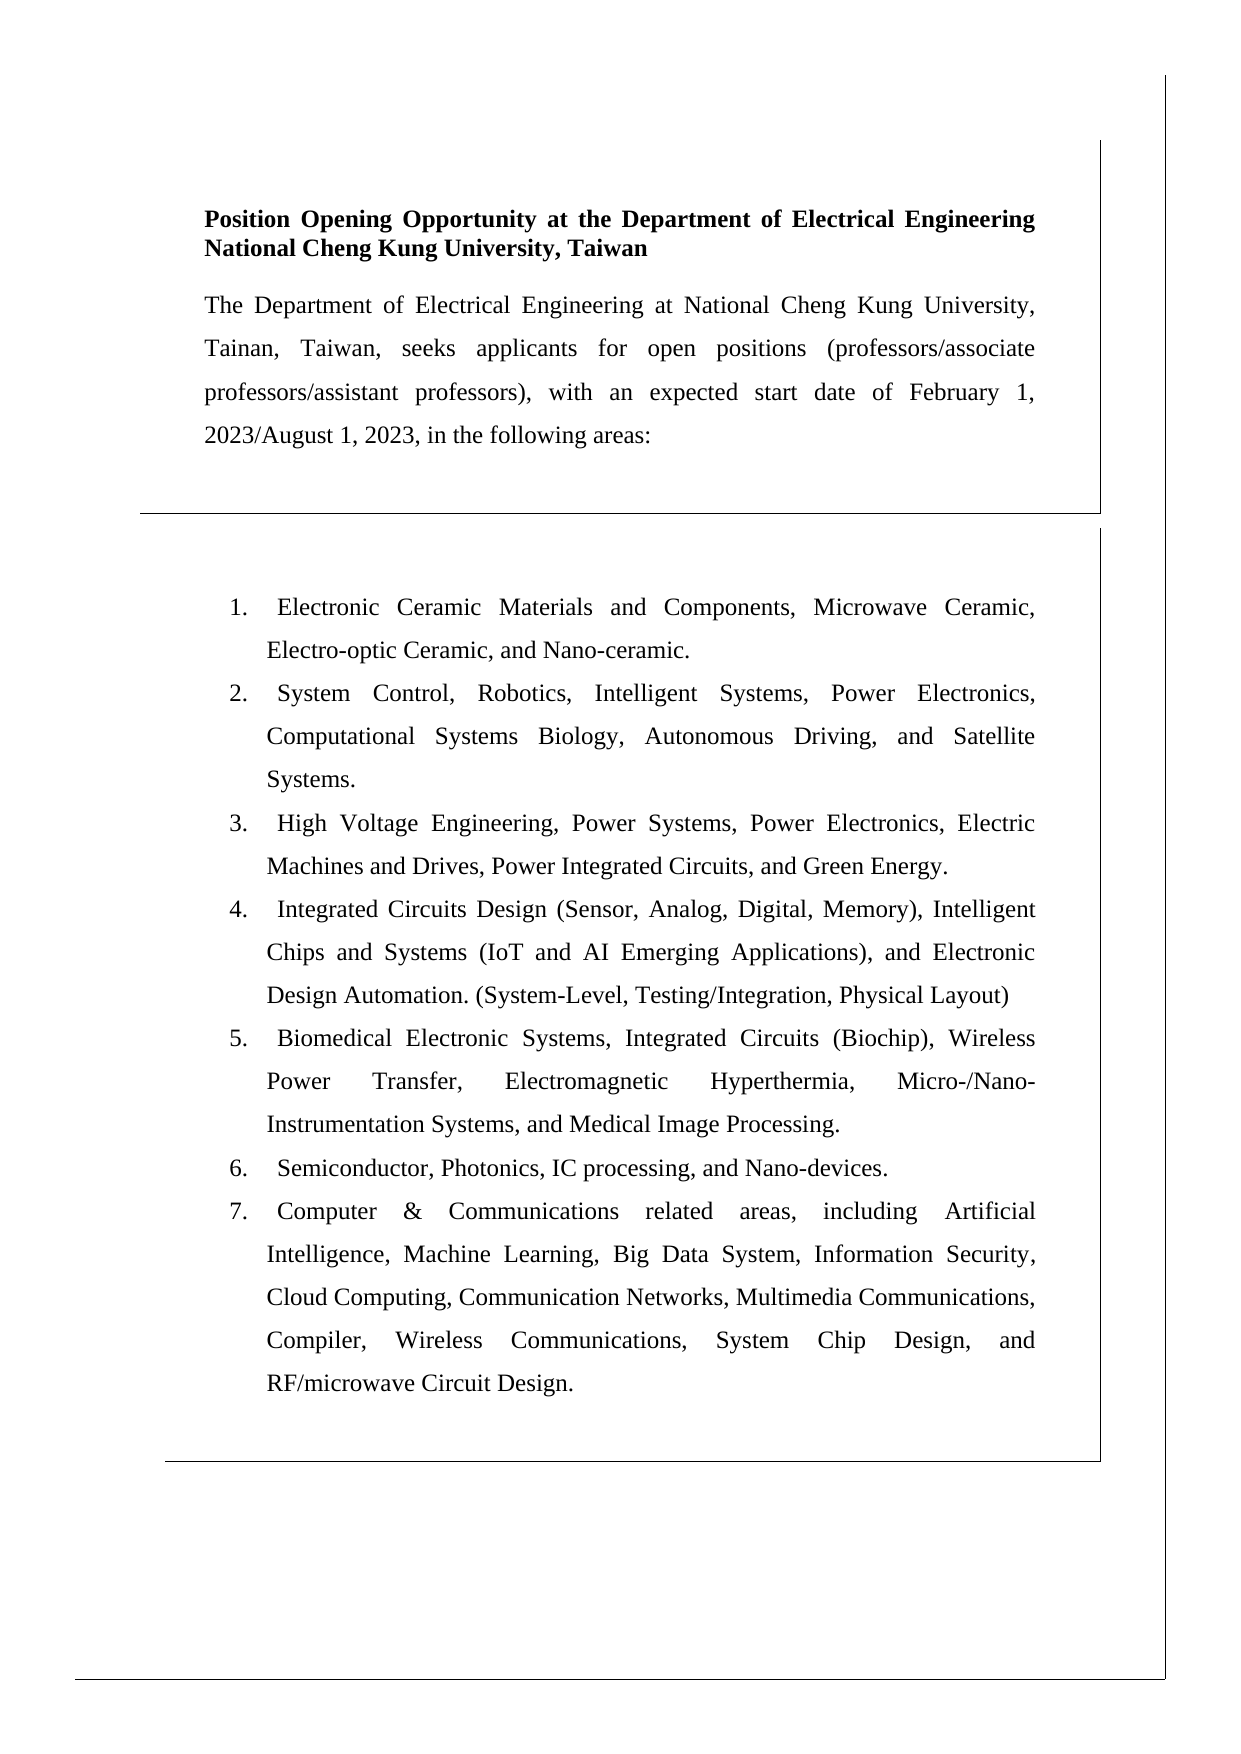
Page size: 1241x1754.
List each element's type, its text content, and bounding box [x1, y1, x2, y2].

list Biomedical Electronic Systems, Integrated Circuits (Biochip), Wireless Power Transfer, Electromagnetic Hyperthermia, Micro-/Nano-Instrumentation Systems, and Medical Image Processing. [164, 959, 1101, 1088]
list Integrated Circuits Design (Sensor, Analog, Digital, Memory), Intelligent Chips and Systems (IoT and AI Emerging Applications), and Electronic Design Automation. (System-Level, Testing/Integration, Physical Layout) [164, 829, 1101, 959]
list Computer & Communications related areas, including Artificial Intelligence, Machine Learning, Big Data System, Information Security, Cloud Computing, Communication Networks, Multimedia Communications, Compiler, Wireless Communications, System Chip Design, and RF/microwave Circuit Design. [164, 1131, 1101, 1462]
list Electronic Ceramic Materials and Components, Microwave Ceramic, Electro-optic Ceramic, and Nano-ceramic. [164, 527, 1101, 614]
list Semiconductor, Photonics, IC processing, and Nano-devices. [164, 1088, 1101, 1131]
text The Department of Electrical Engineering at National Cheng Kung University, Tainan, Taiwan, seeks applicants for open positions (professors/associate professors/assistant professors), with an expected start date of February 1, 2023/August 1, 2023, in the following areas: [139, 290, 1100, 513]
text Position Opening Opportunity at the Department of Electrical Engineering National Cheng Kung University, Taiwan [139, 139, 1101, 262]
list System Control, Robotics, Intelligent Systems, Power Electronics, Computational Systems Biology, Autonomous Driving, and Satellite Systems. [164, 614, 1101, 743]
list High Voltage Engineering, Power Systems, Power Electronics, Electric Machines and Drives, Power Integrated Circuits, and Green Energy. [164, 743, 1101, 829]
